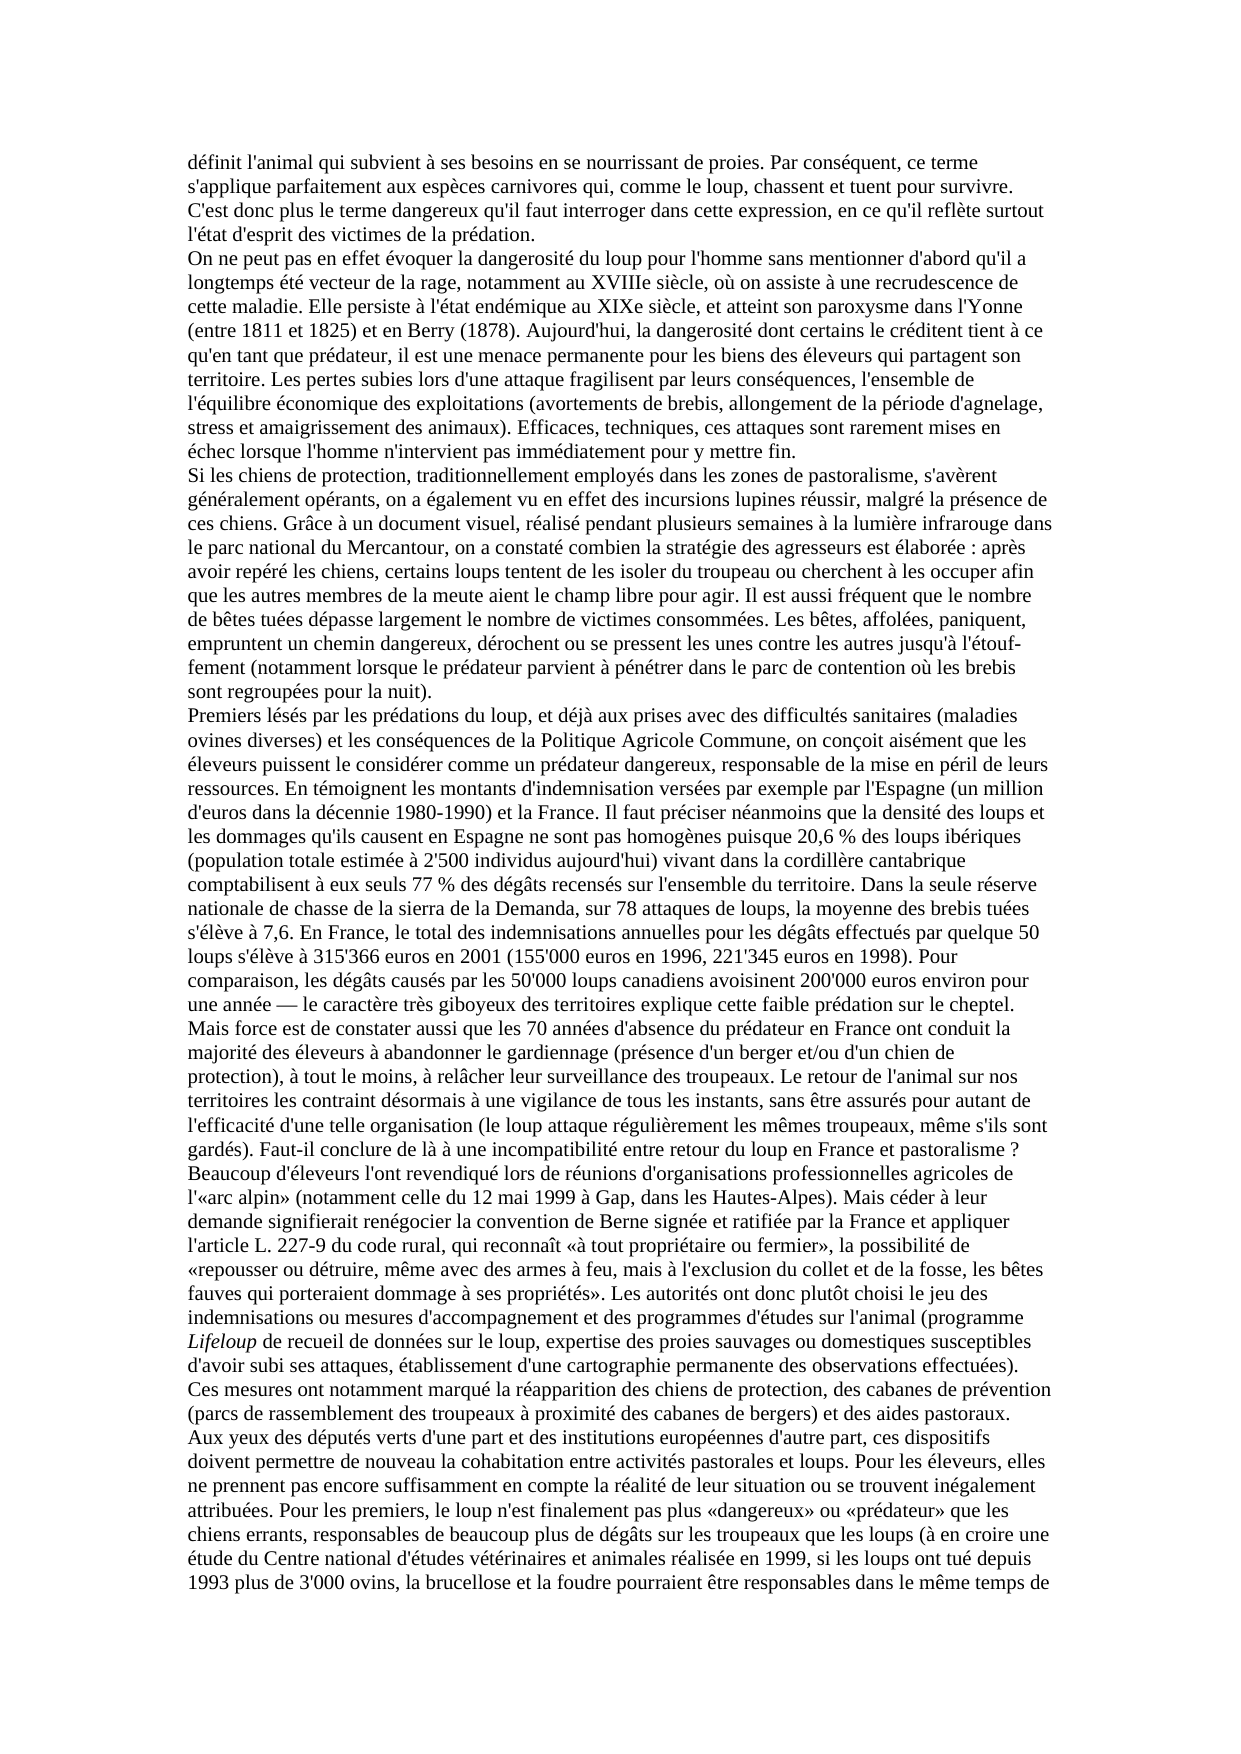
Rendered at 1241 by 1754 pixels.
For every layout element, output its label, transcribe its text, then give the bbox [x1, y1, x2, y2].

text Mais force est de constater aussi que les 70 années d'absence du prédateur en France ont conduit la majo­rité des éleveurs à abandonner le gardiennage (pré­sence d'un berger et/ou d'un chien de protection), à tout le moins, à relâcher leur surveillance des trou­peaux. Le retour de l'animal sur nos territoires les contraint désormais à une vigilance de tous les instants, sans être assurés pour autant de l'efficacité d'une telle organisation (le loup attaque régulièrement les mêmes troupeaux, même s'ils sont gardés). Faut-il conclure de là à une incompatibilité entre retour du loup en France et pastoralisme ? Beaucoup d'éleveurs l'ont revendiqué lors de réunions d'organisations pro­fessionnelles agricoles de l'«arc alpin» (notamment celle du 12 mai 1999 à Gap, dans les Hautes-Alpes). Mais céder à leur demande signifierait renégocier la convention de Berne signée et ratifiée par la France et appliquer l'article L. 227-9 du code rural, qui recon­naît «à tout propriétaire ou fermier», la possibilité de «repousser ou détruire, même avec des armes à feu, mais à l'exclusion du collet et de la fosse, les bêtes fau­ves qui porteraient dommage à ses propriétés». Les autorités ont donc plutôt choisi le jeu des indemnisa­tions ou mesures d'accompagnement et des program­mes d'études sur l'animal (programme Lifeloup de recueil de données sur le loup, expertise des proies sauvages ou domestiques susceptibles d'avoir subi ses attaques, établissement d'une cartographie perma­nente des observations effectuées). Ces mesures ont notamment marqué la réapparition des chiens de pro­tection, des cabanes de prévention (parcs de rassem­blement des troupeaux à proximité des cabanes de bergers) et des aides pastoraux. [187, 1016, 1053, 1425]
text On ne peut pas en effet évoquer la dangerosité du loup pour l'homme sans mentionner d'abord qu'il a longtemps été vecteur de la rage, notamment au XVIIIe siècle, où on assiste à une recrudescence de cette maladie. Elle persiste à l'état endémique au XIXe siècle, et atteint son paroxysme dans l'Yonne (entre 1811 et 1825) et en Berry (1878). Aujourd'hui, la dangerosité dont certains le créditent tient à ce qu'en tant que prédateur, il est une menace permanente pour les biens des éleveurs qui partagent son territoire. Les pertes subies lors d'une attaque fragilisent par leurs conséquences, l'ensemble de l'équilibre économique des exploitations (avortements de brebis, allongement de la période d'agnelage, stress et amaigrissement des animaux). Efficaces, techniques, ces attaques sont rarement mises en échec lorsque l'homme n'intervient pas immédiatement pour y mettre fin. [187, 246, 1053, 463]
text Si les chiens de protection, traditionnellement employés dans les zones de pastoralisme, s'avèrent généralement opérants, on a également vu en effet des incursions lupines réussir, malgré la présence de ces chiens. Grâce à un document visuel, réalisé pen­dant plusieurs semaines à la lumière infrarouge dans le parc national du Mercantour, on a constaté com­bien la stratégie des agresseurs est élaborée : après avoir repéré les chiens, certains loups tentent de les isoler du troupeau ou cherchent à les occuper afin que les autres membres de la meute aient le champ libre pour agir. Il est aussi fréquent que le nombre de bêtes tuées dépasse largement le nombre de victimes consommées. Les bêtes, affolées, paniquent, empruntent un chemin dangereux, dérochent ou se pressent les unes contre les autres jusqu'à l'étouf-fement (notamment lorsque le prédateur parvient à pénétrer dans le parc de contention où les brebis sont regroupées pour la nuit). [187, 463, 1053, 703]
text Premiers lésés par les prédations du loup, et déjà aux prises avec des difficultés sanitaires (maladies ovines diverses) et les conséquences de la Politique Agricole Commune, on conçoit aisément que les éle­veurs puissent le considérer comme un prédateur dan­gereux, responsable de la mise en péril de leurs ressources. En témoignent les montants d'indem­nisation versées par exemple par l'Espagne (un million d'euros dans la décennie 1980-1990) et la France. Il faut préciser néanmoins que la densité des loups et les dommages qu'ils causent en Espagne ne sont pas homogènes puis­que 20,6 % des loups ibériques (population totale esti­mée à 2'500 individus aujourd'hui) vivant dans la cordillère cantabrique comptabilisent à eux seuls 77 % des dégâts recensés sur l'ensemble du territoire. Dans la seule réserve nationale de chasse de la sierra de la Demanda, sur 78 attaques de loups, la moyenne des brebis tuées s'élève à 7,6. En France, le total des indemnisations annuelles pour les dégâts effectués par quelque 50 loups s'élève à 315'366 euros en 2001 (155'000 euros en 1996, 221'345 euros en 1998). Pour comparaison, les dégâts causés par les 50'000 loups canadiens avoisinent 200'000 euros environ pour une année — le caractère très giboyeux des terri­toires explique cette faible prédation sur le cheptel. [187, 703, 1053, 1016]
text Aux yeux des députés verts d'une part et des institutions européennes d'autre part, ces dispositifs doivent permettre de nouveau la cohabitation entre activités pastorales et loups. Pour les éleveurs, elles ne prennent pas encore suffisamment en compte la réalité de leur situation ou se trouvent inégalement attribuées. Pour les premiers, le loup n'est finalement pas plus «dangereux» ou «prédateur» que les chiens errants, responsables de beaucoup plus de dégâts sur les troupeaux que les loups (à en croire une étude du Centre national d'études vétérinaires et animales réalisée en 1999, si les loups ont tué depuis 1993 plus de 3'000 ovins, la brucellose et la foudre pour­raient être responsables dans le même temps de [187, 1425, 1053, 1594]
text définit l'animal qui subvient à ses besoins en se nourrissant de proies. Par conséquent, ce terme s'applique parfaitement aux espèces carnivores qui, comme le loup, chassent et tuent pour survivre. C'est donc plus le terme dangereux qu'il faut interro­ger dans cette expression, en ce qu'il reflète surtout l'é­tat d'esprit des victimes de la prédation. [187, 150, 1053, 246]
